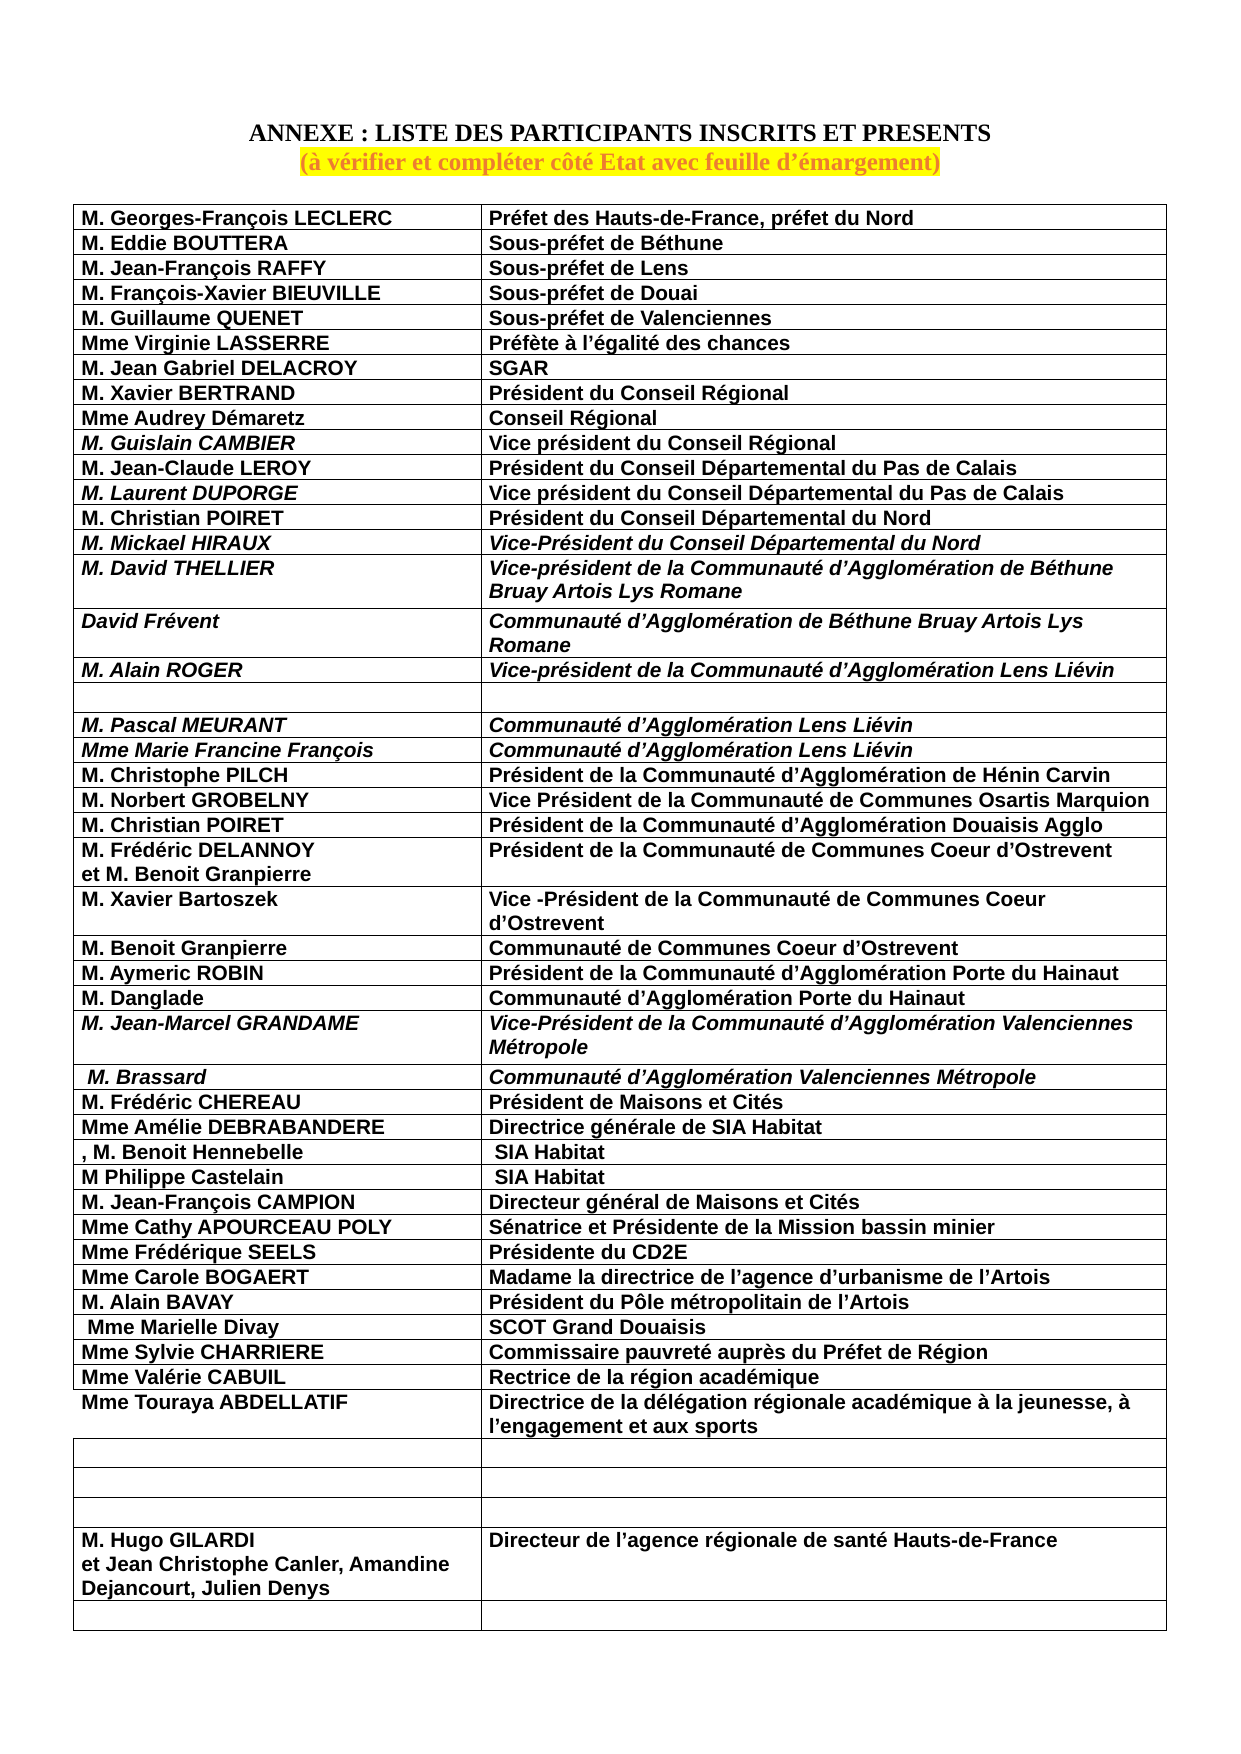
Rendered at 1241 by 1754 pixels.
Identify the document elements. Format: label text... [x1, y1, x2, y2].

table_cell [482, 1601, 1166, 1629]
table_cell M. Hugo GILARDI et Jean Christophe Canler, Amandine Dejancourt, Julien Denys [74, 1528, 481, 1600]
table_cell M. Alain ROGER [74, 658, 481, 682]
table_cell M. Jean-François RAFFY [74, 255, 481, 279]
table_cell Commissaire pauvreté auprès du Préfet de Région [482, 1340, 1166, 1363]
table_cell Directrice de la délégation régionale académique à la jeunesse, à l’engagement et aux sports [482, 1390, 1166, 1437]
table_cell M. Xavier BERTRAND [74, 380, 481, 404]
table_cell [74, 1468, 481, 1497]
table_cell Communauté d’Agglomération Lens Liévin [482, 738, 1166, 762]
table_header M. Georges-François LECLERC [74, 205, 481, 229]
table_cell Vice-président de la Communauté d’Agglomération Lens Liévin [482, 658, 1166, 682]
table_cell Communauté d’Agglomération Valenciennes Métropole [482, 1065, 1166, 1088]
table_cell M. Aymeric ROBIN [74, 961, 481, 985]
table_cell M. Brassard [74, 1065, 481, 1088]
table_cell Communauté d’Agglomération Porte du Hainaut [482, 986, 1166, 1010]
table_cell Vice-président de la Communauté d’Agglomération de Béthune Bruay Artois Lys Romane [482, 555, 1166, 608]
table_cell M. Christian POIRET [74, 813, 481, 837]
table_cell M. Pascal MEURANT [74, 713, 481, 737]
table_cell M. Laurent DUPORGE [74, 480, 481, 504]
table_cell M. Xavier Bartoszek [74, 887, 481, 935]
table_cell Président de la Communauté d’Agglomération de Hénin Carvin [482, 763, 1166, 787]
table_cell M. François-Xavier BIEUVILLE [74, 280, 481, 304]
table_cell Mme Marielle Divay [74, 1315, 481, 1338]
table_cell Président de la Communauté d’Agglomération Porte du Hainaut [482, 961, 1166, 985]
table_cell M. Jean-François CAMPION [74, 1190, 481, 1213]
table_cell Président du Conseil Départemental du Nord [482, 505, 1166, 529]
table_cell Communauté d’Agglomération de Béthune Bruay Artois Lys Romane [482, 609, 1166, 657]
table_cell Mme Marie Francine François [74, 738, 481, 762]
table_cell Vice-Président de la Communauté d’Agglomération Valenciennes Métropole [482, 1011, 1166, 1063]
table_cell M Philippe Castelain [74, 1165, 481, 1188]
table_cell Mme Touraya ABDELLATIF [74, 1390, 481, 1437]
table_cell M. Norbert GROBELNY [74, 788, 481, 812]
table_cell M. Alain BAVAY [74, 1290, 481, 1313]
text ANNEXE : LISTE DES PARTICIPANTS INSCRITS ET PRESENTS [118, 118, 1122, 147]
table_cell M. Jean Gabriel DELACROY [74, 355, 481, 379]
table_cell Président du Conseil Départemental du Pas de Calais [482, 455, 1166, 479]
table_cell Madame la directrice de l’agence d’urbanisme de l’Artois [482, 1265, 1166, 1288]
table_cell M. David THELLIER [74, 555, 481, 608]
table_cell Mme Sylvie CHARRIERE [74, 1340, 481, 1363]
table_cell [482, 1468, 1166, 1497]
table_cell Rectrice de la région académique [482, 1365, 1166, 1388]
table_cell SIA Habitat [482, 1140, 1166, 1163]
table_cell Directrice générale de SIA Habitat [482, 1115, 1166, 1138]
table_cell Mme Frédérique SEELS [74, 1240, 481, 1263]
table_cell Vice -Président de la Communauté de Communes Coeur d’Ostrevent [482, 887, 1166, 935]
table_cell Président de la Communauté de Communes Coeur d’Ostrevent [482, 838, 1166, 886]
table_cell Vice président du Conseil Régional [482, 430, 1166, 454]
table_cell M. Christian POIRET [74, 505, 481, 529]
table_cell Mme Amélie DEBRABANDERE [74, 1115, 481, 1138]
text (à vérifier et compléter côté Etat avec feuille d’émargement) [118, 147, 1122, 176]
table_cell [74, 1601, 481, 1629]
table_cell Mme Carole BOGAERT [74, 1265, 481, 1288]
table_cell M. Mickael HIRAUX [74, 530, 481, 554]
table_cell Communauté d’Agglomération Lens Liévin [482, 713, 1166, 737]
table_cell Vice-Président du Conseil Départemental du Nord [482, 530, 1166, 554]
table_cell [74, 683, 481, 712]
table_cell SIA Habitat [482, 1165, 1166, 1188]
table_cell [74, 1439, 481, 1467]
table_cell M. Jean-Claude LEROY [74, 455, 481, 479]
table_cell David Frévent [74, 609, 481, 657]
table_cell Président du Pôle métropolitain de l’Artois [482, 1290, 1166, 1313]
table_cell , M. Benoit Hennebelle [74, 1140, 481, 1163]
table_cell Vice Président de la Communauté de Communes Osartis Marquion [482, 788, 1166, 812]
table_cell M. Guillaume QUENET [74, 305, 481, 329]
table_cell M. Guislain CAMBIER [74, 430, 481, 454]
table_cell Président de Maisons et Cités [482, 1090, 1166, 1113]
table_cell Présidente du CD2E [482, 1240, 1166, 1263]
table_cell M. Frédéric CHEREAU [74, 1090, 481, 1113]
table_cell M. Christophe PILCH [74, 763, 481, 787]
table_cell M. Eddie BOUTTERA [74, 230, 481, 254]
table_cell [482, 1439, 1166, 1467]
table_cell [74, 1498, 481, 1527]
table_cell SCOT Grand Douaisis [482, 1315, 1166, 1338]
table_cell Mme Cathy APOURCEAU POLY [74, 1215, 481, 1238]
table_cell Conseil Régional [482, 405, 1166, 429]
table_cell Sous-préfet de Béthune [482, 230, 1166, 254]
table_cell Directeur de l’agence régionale de santé Hauts-de-France [482, 1528, 1166, 1600]
table_cell M. Frédéric DELANNOY et M. Benoit Granpierre [74, 838, 481, 886]
table_cell SGAR [482, 355, 1166, 379]
table_cell Communauté de Communes Coeur d’Ostrevent [482, 936, 1166, 960]
table_cell M. Danglade [74, 986, 481, 1010]
table_cell Sénatrice et Présidente de la Mission bassin minier [482, 1215, 1166, 1238]
table_cell Sous-préfet de Valenciennes [482, 305, 1166, 329]
table_cell Mme Virginie LASSERRE [74, 330, 481, 354]
table_cell Directeur général de Maisons et Cités [482, 1190, 1166, 1213]
table_cell Sous-préfet de Douai [482, 280, 1166, 304]
table_cell [482, 1498, 1166, 1527]
table_cell M. Jean-Marcel GRANDAME [74, 1011, 481, 1063]
table_cell Préfète à l’égalité des chances [482, 330, 1166, 354]
table_cell Sous-préfet de Lens [482, 255, 1166, 279]
table_cell [482, 683, 1166, 712]
table_header Préfet des Hauts-de-France, préfet du Nord [482, 205, 1166, 229]
table_cell M. Benoit Granpierre [74, 936, 481, 960]
table_cell Mme Valérie CABUIL [74, 1365, 481, 1388]
table_cell Président de la Communauté d’Agglomération Douaisis Agglo [482, 813, 1166, 837]
table_cell Mme Audrey Démaretz [74, 405, 481, 429]
table_cell Vice président du Conseil Départemental du Pas de Calais [482, 480, 1166, 504]
table_cell Président du Conseil Régional [482, 380, 1166, 404]
